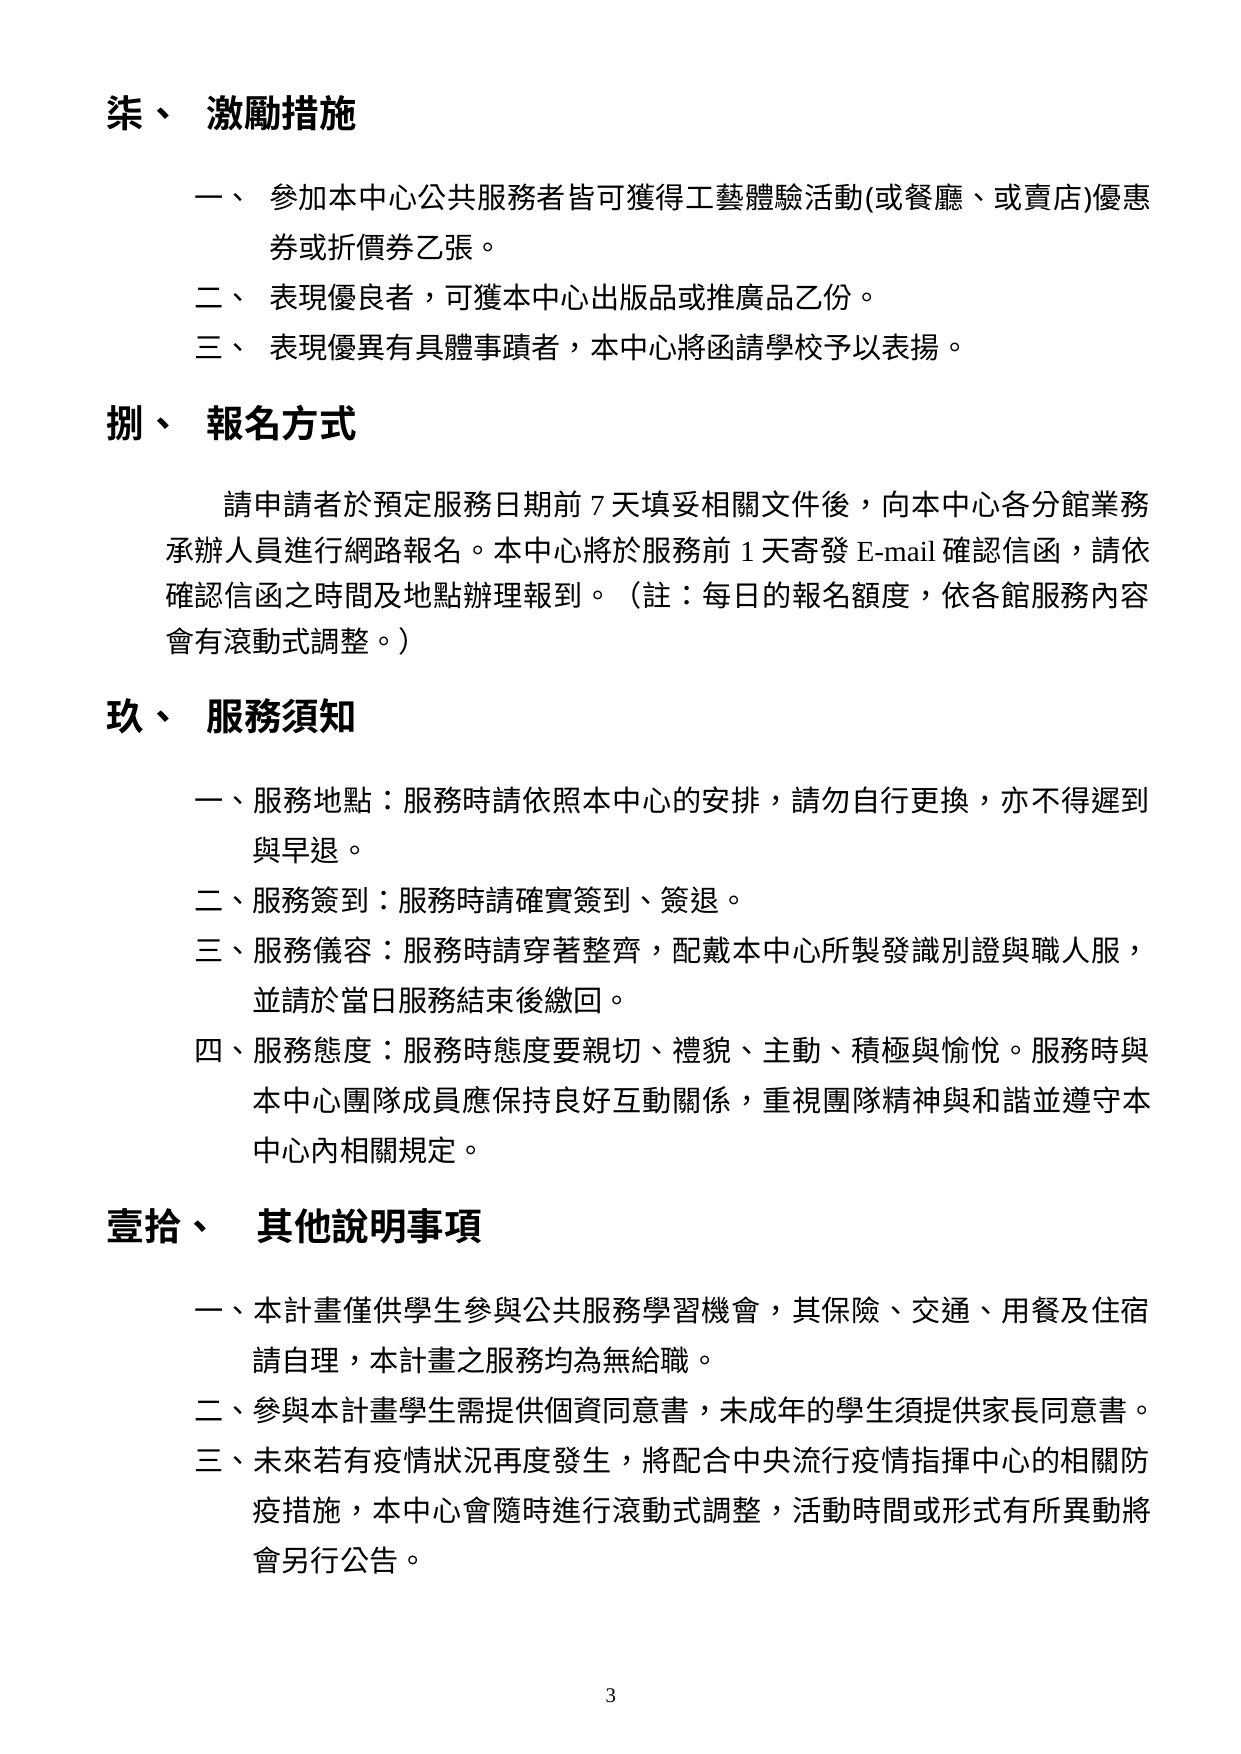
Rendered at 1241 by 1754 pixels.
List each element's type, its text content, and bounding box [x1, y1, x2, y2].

subtitle 激勵措施 [106, 84, 1152, 138]
subtitle 報名方式 [106, 394, 1152, 448]
subtitle 服務須知 [106, 687, 1152, 741]
text 一、服務地點：服務時請依照本中心的安排，請勿自行更換，亦不得遲到與早退。 [194, 771, 1152, 871]
list 參加本中心公共服務者皆可獲得工藝體驗活動(或餐廳、或賣店)優惠券或折價券乙張。 [194, 169, 1152, 269]
text 二、服務簽到：服務時請確實簽到、簽退。 [194, 871, 1152, 921]
list 表現優良者，可獲本中心出版品或推廣品乙份。 [194, 269, 1152, 319]
text 二、參與本計畫學生需提供個資同意書，未成年的學生須提供家長同意書。 [194, 1381, 1152, 1431]
text 三、未來若有疫情狀況再度發生，將配合中央流行疫情指揮中心的相關防疫措施，本中心會隨時進行滾動式調整，活動時間或形式有所異動將會另行公告。 [194, 1431, 1152, 1581]
subtitle 其他說明事項 [106, 1196, 1152, 1251]
list 表現優異有具體事蹟者，本中心將函請學校予以表揚。 [194, 319, 1152, 369]
text 三、服務儀容：服務時請穿著整齊，配戴本中心所製發識別證與職人服，並請於當日服務結束後繳回。 [194, 921, 1152, 1021]
text 一、本計畫僅供學生參與公共服務學習機會，其保險、交通、用餐及住宿請自理，本計畫之服務均為無給職。 [194, 1281, 1152, 1381]
text 四、服務態度：服務時態度要親切、禮貌、主動、積極與愉悅。服務時與本中心團隊成員應保持良好互動關係，重視團隊精神與和諧並遵守本中心內相關規定。 [194, 1021, 1152, 1171]
text 請申請者於預定服務日期前7天填妥相關文件後，向本中心各分館業務承辦人員進行網路報名。本中心將於服務前1天寄發E-mail確認信函，請依確認信函之時間及地點辦理報到。（註：每日的報名額度，依各館服務內容會有滾動式調整。） [165, 478, 1152, 662]
